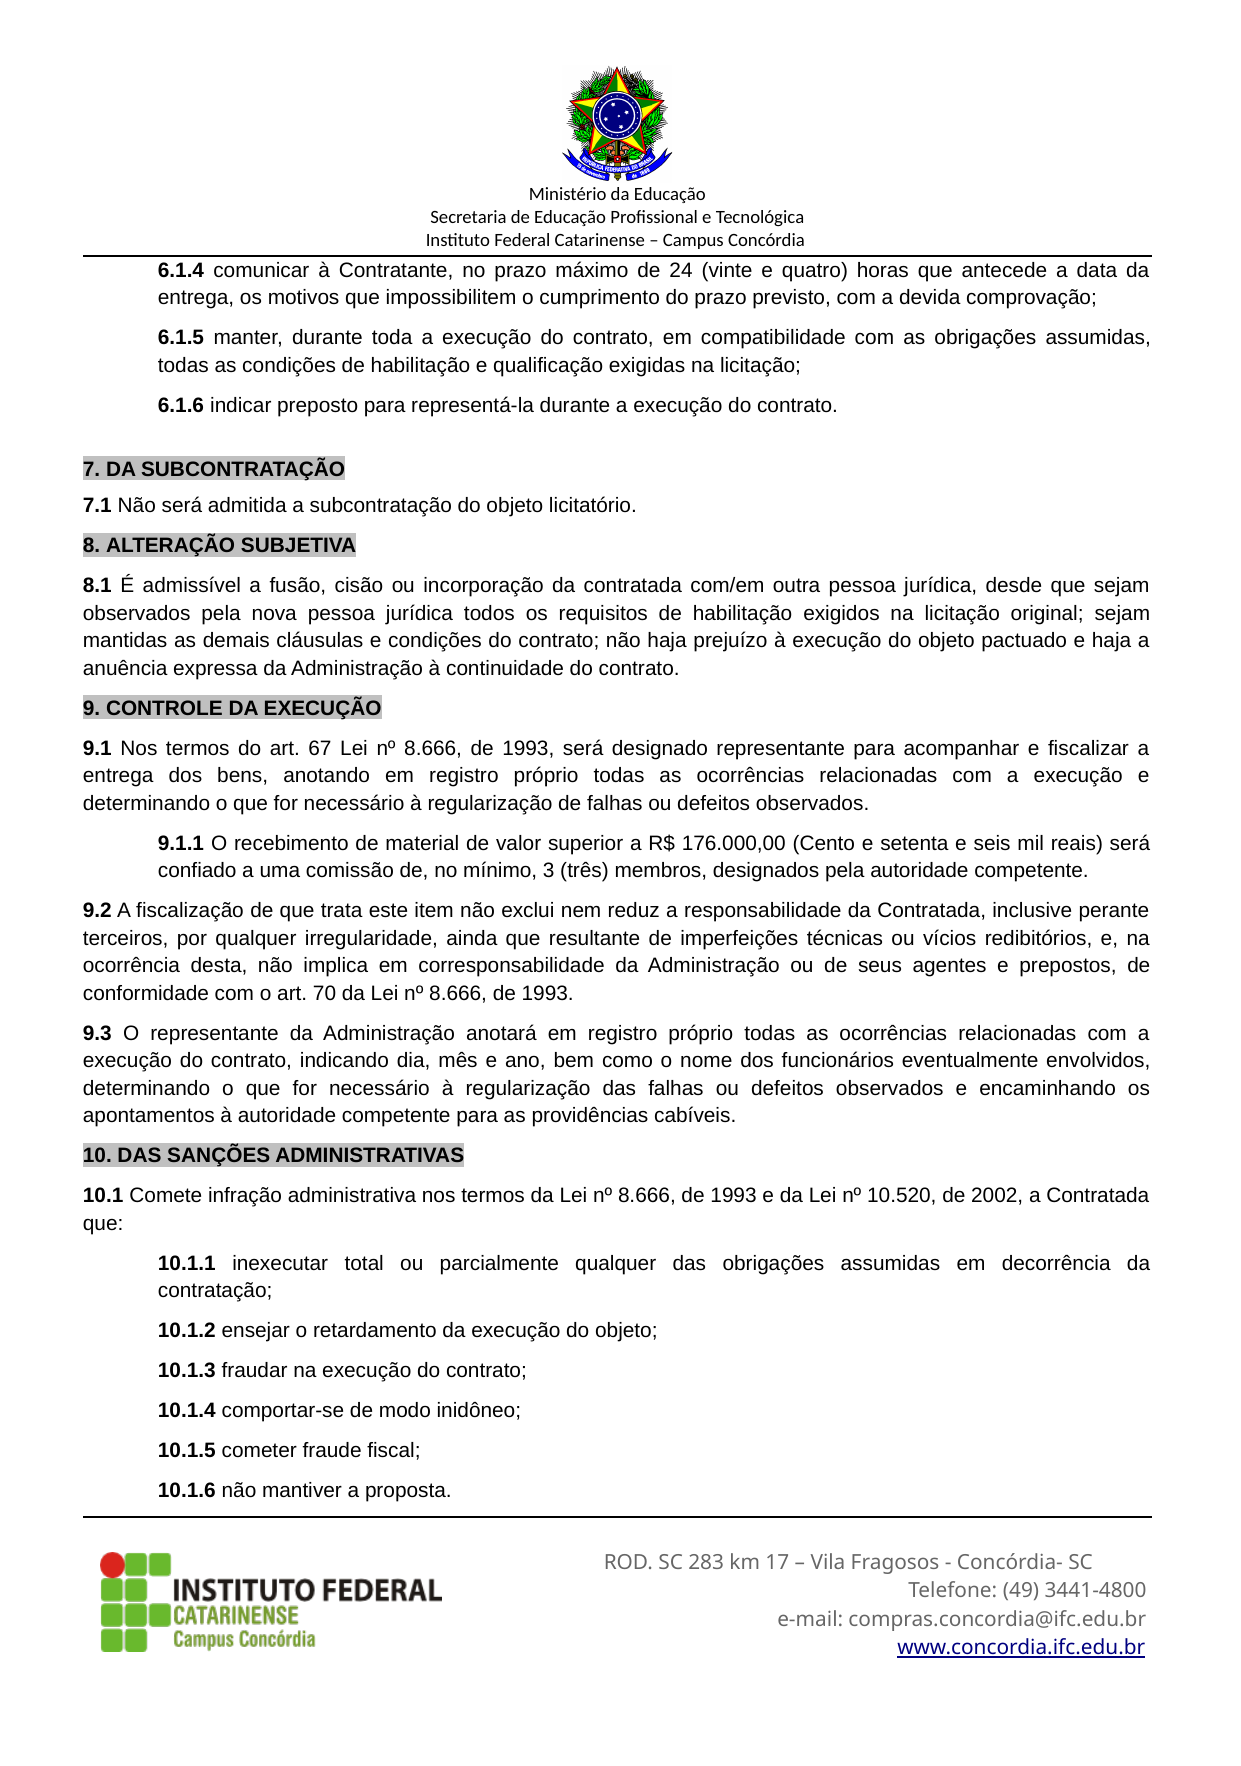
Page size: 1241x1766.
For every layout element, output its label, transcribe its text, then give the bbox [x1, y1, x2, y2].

text 9.2 A fiscalização de que trata este item não exclui nem reduz a responsabilidade da Contratada, inclusive perante terceiros, por qualquer irregularidade, ainda que resultante de imperfeições técnicas ou vícios redibitórios, e, na ocorrência desta, não implica em corresponsabilidade da Administração ou de seus agentes e prepostos, de conformidade com o art. 70 da Lei nº 8.666, de 1993. [83, 898, 1152, 1004]
text 9.1 Nos termos do art. 67 Lei nº 8.666, de 1993, será designado representante para acompanhar e fiscalizar a entrega dos bens, anotando em registro próprio todas as ocorrências relacionadas com a execução e determinando o que for necessário à regularização de falhas ou defeitos observados. [83, 735, 1152, 814]
text 10.1.3 fraudar na execução do contrato; [158, 1358, 1152, 1382]
text 10.1.2 ensejar o retardamento da execução do objeto; [158, 1318, 1152, 1342]
text 6.1.5 manter, durante toda a execução do contrato, em compatibilidade com as obrigações assumidas, todas as condições de habilitação e qualificação exigidas na licitação; [158, 325, 1152, 376]
text 8. ALTERAÇÃO SUBJETIVA [83, 533, 1152, 557]
text 10.1.1 inexecutar total ou parcialmente qualquer das obrigações assumidas em decorrência da contratação; [158, 1250, 1152, 1302]
picture [100, 1552, 442, 1652]
text 7. DA SUBCONTRATAÇÃO [83, 456, 1152, 480]
text 10.1 Comete infração administrativa nos termos da Lei nº 8.666, de 1993 e da Lei nº 10.520, de 2002, a Contratada que: [83, 1183, 1152, 1234]
text 6.1.6 indicar preposto para representá-la durante a execução do contrato. [158, 392, 1152, 416]
text 10.1.5 cometer fraude fiscal; [158, 1438, 1152, 1462]
text 6.1.4 comunicar à Contratante, no prazo máximo de 24 (vinte e quatro) horas que antecede a data da entrega, os motivos que impossibilitem o cumprimento do prazo previsto, com a devida comprovação; [158, 257, 1152, 309]
text 9.3 O representante da Administração anotará em registro próprio todas as ocorrências relacionadas com a execução do contrato, indicando dia, mês e ano, bem como o nome dos funcionários eventualmente envolvidos, determinando o que for necessário à regularização das falhas ou defeitos observados e encaminhando os apontamentos à autoridade competente para as providências cabíveis. [83, 1020, 1152, 1127]
text 9.1.1 O recebimento de material de valor superior a R$ 176.000,00 (Cento e setenta e seis mil reais) será confiado a uma comissão de, no mínimo, 3 (três) membros, designados pela autoridade competente. [158, 830, 1152, 882]
text 8.1 É admissível a fusão, cisão ou incorporação da contratada com/em outra pessoa jurídica, desde que sejam observados pela nova pessoa jurídica todos os requisitos de habilitação exigidos na licitação original; sejam mantidas as demais cláusulas e condições do contrato; não haja prejuízo à execução do objeto pactuado e haja a anuência expressa da Administração à continuidade do contrato. [83, 573, 1152, 679]
text 9. CONTROLE DA EXECUÇÃO [83, 695, 1152, 719]
text 7.1 Não será admitida a subcontratação do objeto licitatório. [83, 493, 1152, 517]
text 10. DAS SANÇÕES ADMINISTRATIVAS [83, 1143, 1152, 1167]
text 10.1.6 não mantiver a proposta. [158, 1478, 1152, 1502]
text 10.1.4 comportar-se de modo inidôneo; [158, 1398, 1152, 1422]
